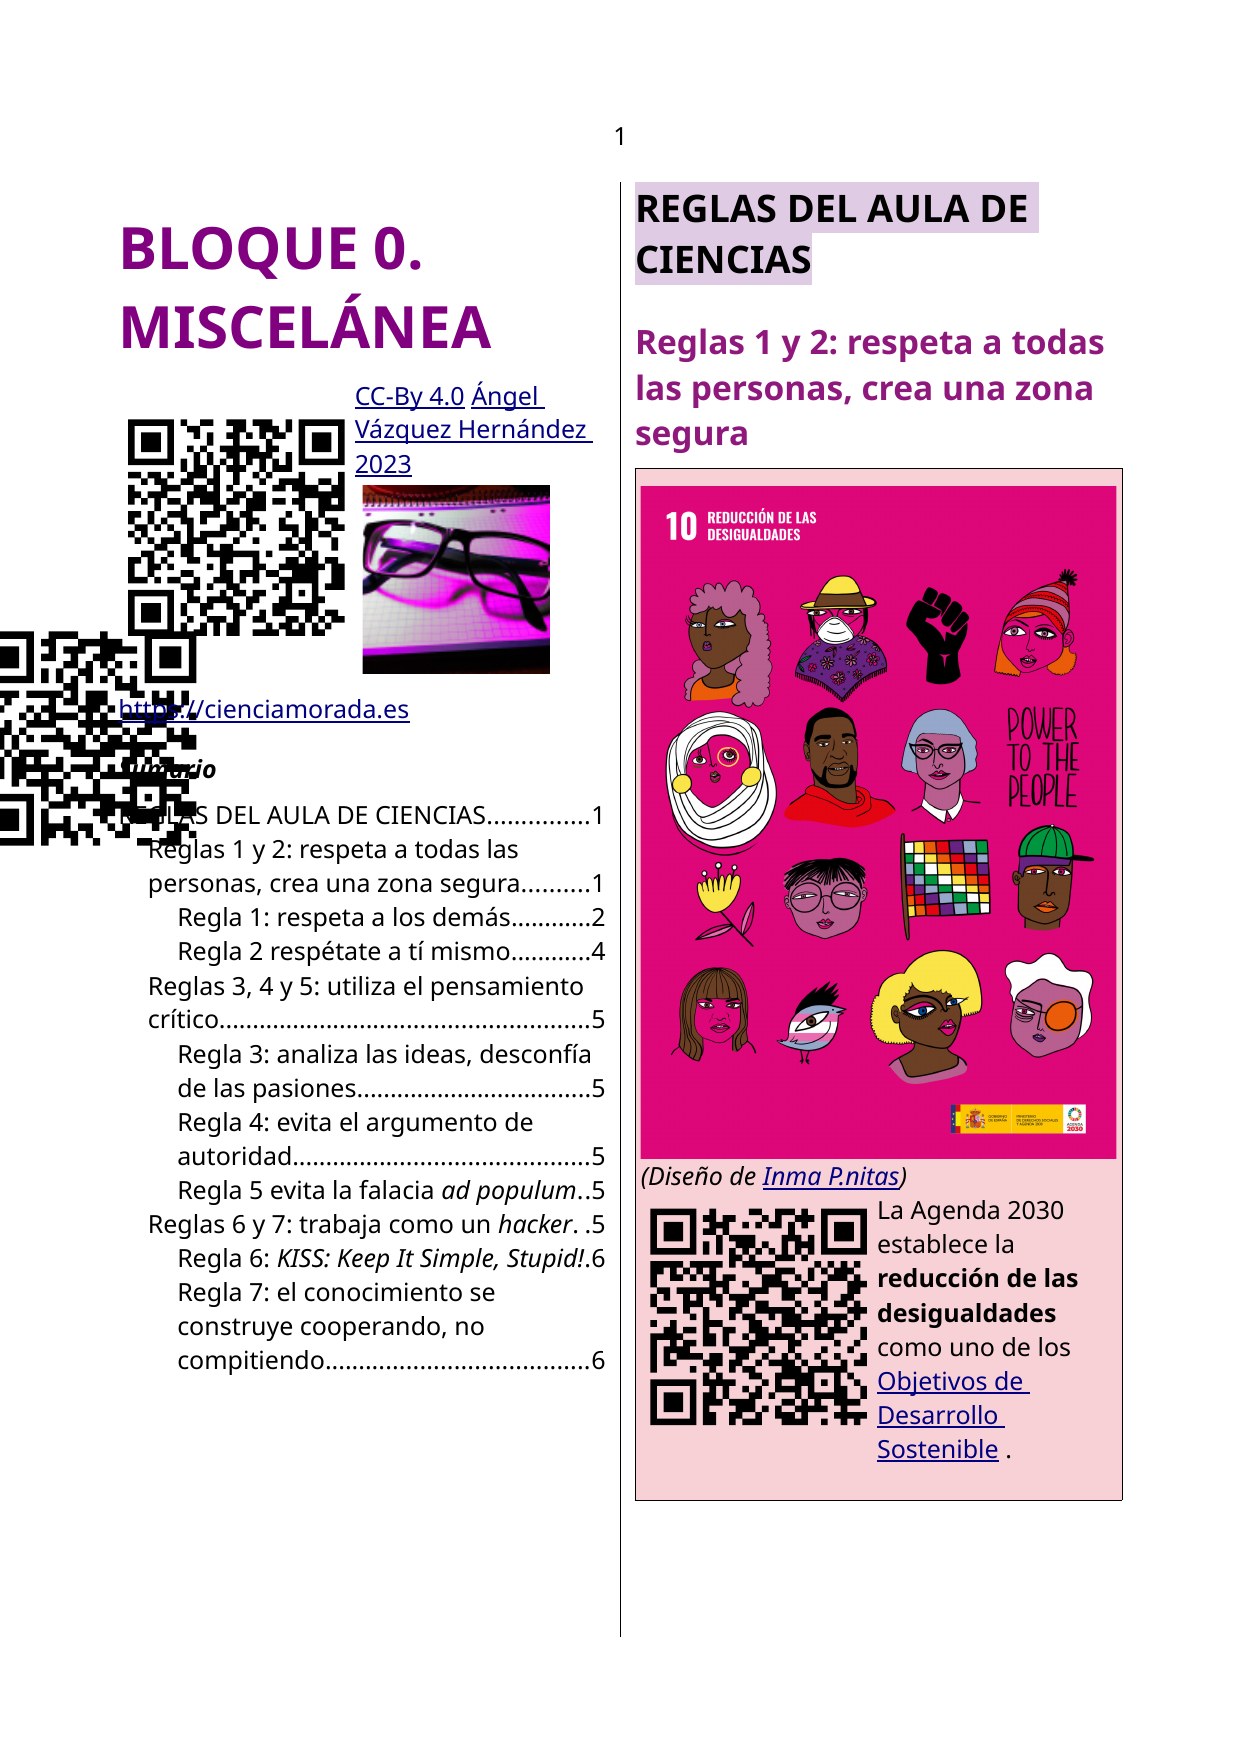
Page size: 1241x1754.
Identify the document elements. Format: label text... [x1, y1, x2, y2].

text Reglas 6 y 7: trabaja como un hacker 5 [148, 1207, 605, 1241]
subtitle Sumario [160, 751, 605, 785]
text Regla 5 evita la falacia ad populum 5 [177, 1172, 605, 1207]
text https://cienciamorada.es [118, 692, 153, 720]
text Regla 1: respeta a los demás 2 [177, 900, 605, 934]
picture [362, 485, 550, 674]
title BLOQUE 0. MISCELÁNEA [118, 207, 605, 366]
text REGLAS DEL AULA DE CIENCIAS 1 [181, 798, 605, 832]
text REGLAS DEL AULA DE CIENCIAS 1 [130, 817, 174, 832]
text Regla 6: KISS: Keep It Simple, Stupid! 6 [177, 1241, 605, 1275]
subtitle Reglas 1 y 2: respeta a todas las personas, crea una zona segura [635, 318, 1122, 456]
text https://cienciamorada.es [167, 692, 605, 726]
text Regla 2 respétate a tí mismo 4 [177, 934, 605, 968]
text CC-By 4.0 Ángel Vázquez Hernández 2023 [118, 378, 605, 480]
text Regla 7: el conocimiento se construye cooperando, no compitiendo 6 [177, 1275, 605, 1377]
text Regla 3: analiza las ideas, desconfía de las pasiones 5 [177, 1036, 605, 1104]
subtitle REGLAS DEL AULA DE CIENCIAS [635, 182, 1122, 285]
subtitle Sumario [167, 772, 188, 779]
text Reglas 1 y 2: respeta a todas las personas, crea una zona segura 1 [148, 832, 605, 900]
text Reglas 3, 4 y 5: utiliza el pensamiento crítico 5 [148, 968, 605, 1036]
text Regla 4: evita el argumento de autoridad 5 [177, 1104, 605, 1172]
subtitle Sumario [118, 751, 129, 771]
table_header La Agenda 2030 establece la reducción de las desigualdades como uno de los Objetivos de Desarrollo Sostenible . [636, 469, 1122, 1500]
picture [640, 486, 1117, 1159]
